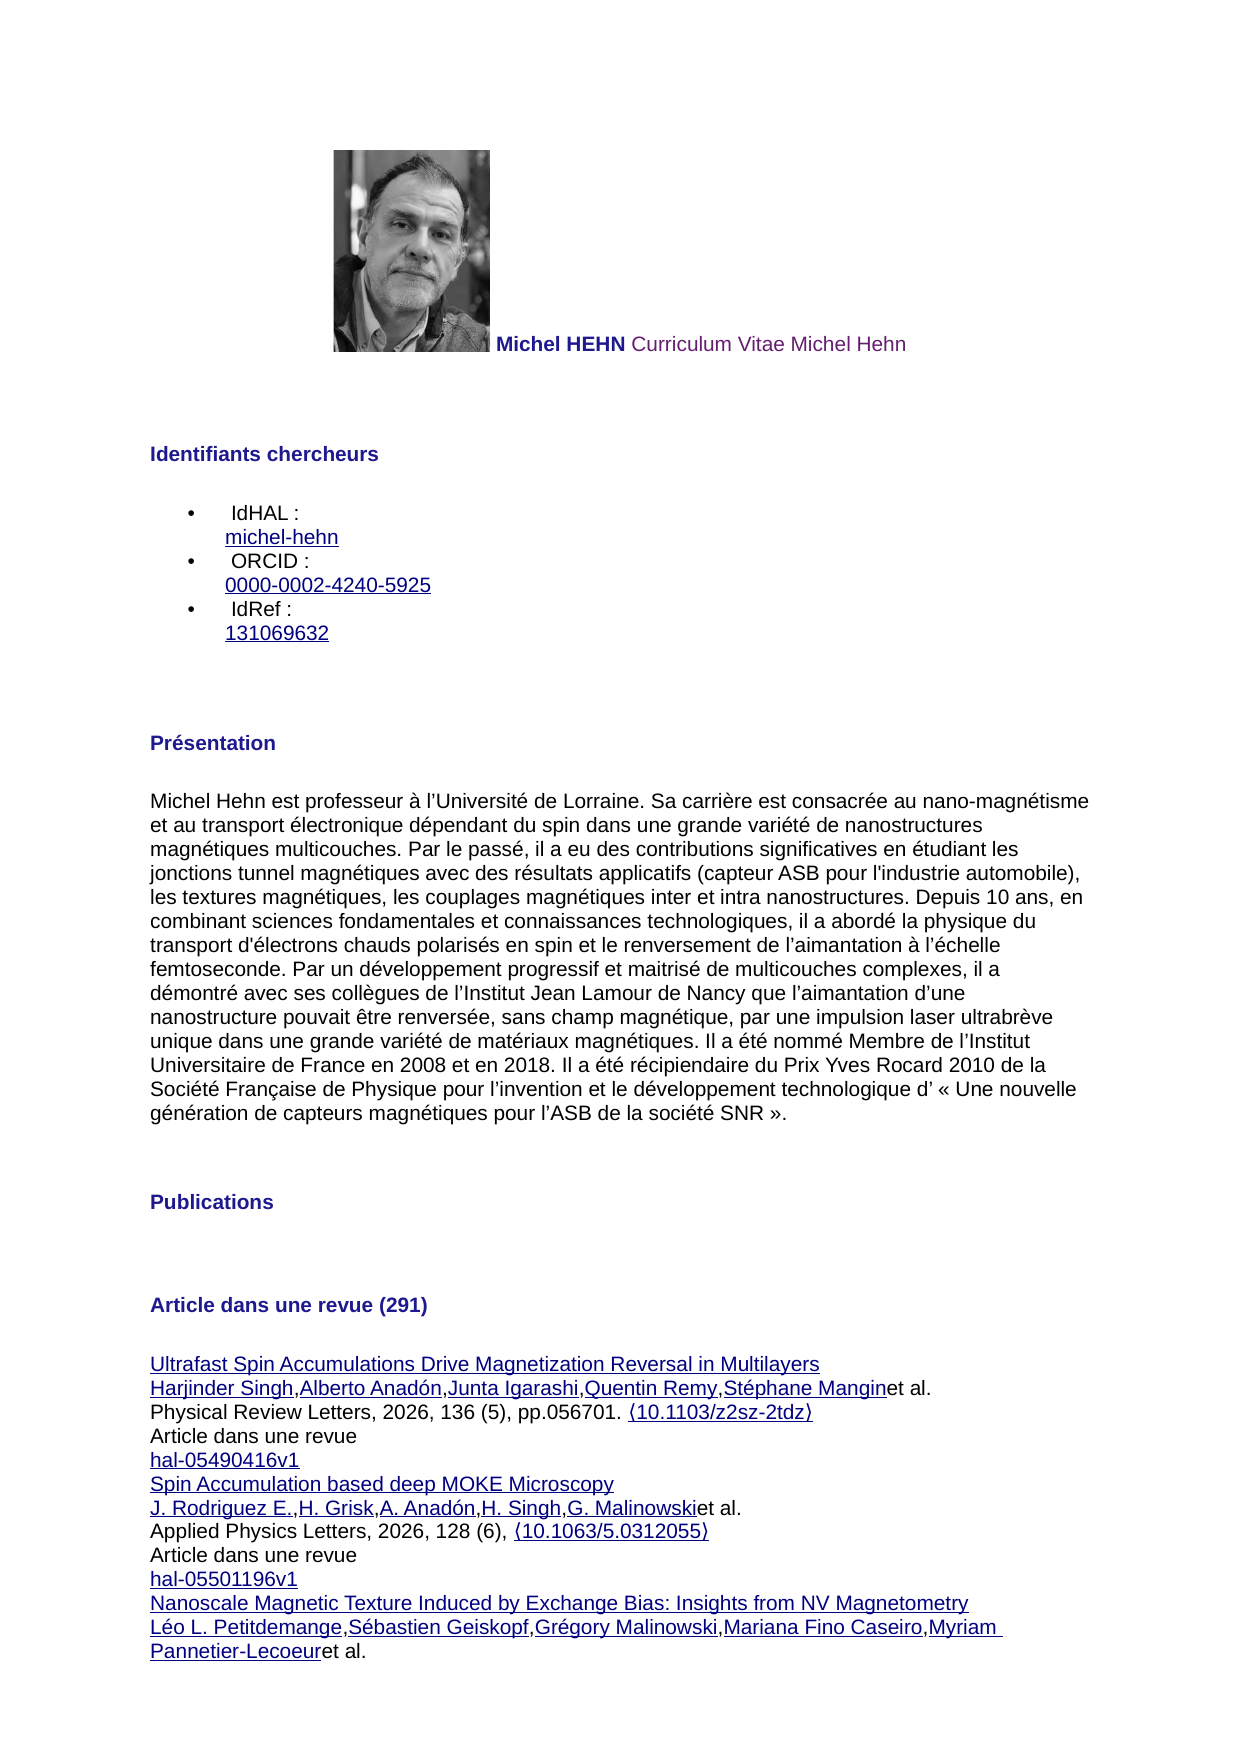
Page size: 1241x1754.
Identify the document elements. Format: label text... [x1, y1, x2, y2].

table_header Ultrafast Spin Accumulations Drive Magnetization Reversal in Multilayers Harjinder Singh,Alberto Anadón,Junta Igarashi,Quentin Remy,Stéphane Manginet al. Physical Review Letters, 2026, 136 (5), pp.056701. ⟨10.1103/z2sz-2tdz⟩ Article dans une revue hal-05490416v1 [150, 1352, 1090, 1471]
subtitle Article dans une revue (291) [150, 1293, 1090, 1317]
text Michel Hehn est professeur à l’Université de Lorraine. Sa carrière est consacrée au nano-magnétisme et au transport électronique dépendant du spin dans une grande variété de nanostructures magnétiques multicouches. Par le passé, il a eu des contributions significatives en étudiant les jonctions tunnel magnétiques avec des résultats applicatifs (capteur ASB pour l'industrie automobile), les textures magnétiques, les couplages magnétiques inter et intra nanostructures. Depuis 10 ans, en combinant sciences fondamentales et connaissances technologiques, il a abordé la physique du transport d'électrons chauds polarisés en spin et le renversement de l’aimantation à l’échelle femtoseconde. Par un développement progressif et maitrisé de multicouches complexes, il a démontré avec ses collègues de l’Institut Jean Lamour de Nancy que l’aimantation d’une nanostructure pouvait être renversée, sans champ magnétique, par une impulsion laser ultrabrève unique dans une grande variété de matériaux magnétiques. Il a été nommé Membre de l’Institut Universitaire de France en 2008 et en 2018. Il a été récipiendaire du Prix Yves Rocard 2010 de la Société Française de Physique pour l’invention et le développement technologique d’ « Une nouvelle génération de capteurs magnétiques pour l’ASB de la société SNR ». [150, 789, 1090, 1124]
table_cell Nanoscale Magnetic Texture Induced by Exchange Bias: Insights from NV Magnetometry Léo L. Petitdemange,Sébastien Geiskopf,Grégory Malinowski,Mariana Fino Caseiro,Myriam Pannetier-Lecoeuret al. [150, 1591, 1090, 1663]
subtitle Publications [150, 1190, 1090, 1214]
list 0000-0002-4240-5925 [187, 572, 1090, 596]
list ORCID : [187, 548, 1090, 572]
picture [333, 150, 490, 352]
list michel-hehn [187, 524, 1090, 548]
list IdRef : [187, 596, 1090, 620]
subtitle Michel HEHN Curriculum Vitae Michel Hehn [150, 150, 1090, 356]
subtitle Présentation [150, 731, 1090, 755]
table_cell Spin Accumulation based deep MOKE Microscopy J. Rodriguez E.,H. Grisk,A. Anadón,H. Singh,G. Malinowskiet al. Applied Physics Letters, 2026, 128 (6), ⟨10.1063/5.0312055⟩ Article dans une revue hal-05501196v1 [150, 1471, 1090, 1591]
list 131069632 [187, 620, 1090, 644]
subtitle Identifiants chercheurs [150, 442, 1090, 466]
list IdHAL : [187, 501, 1090, 524]
